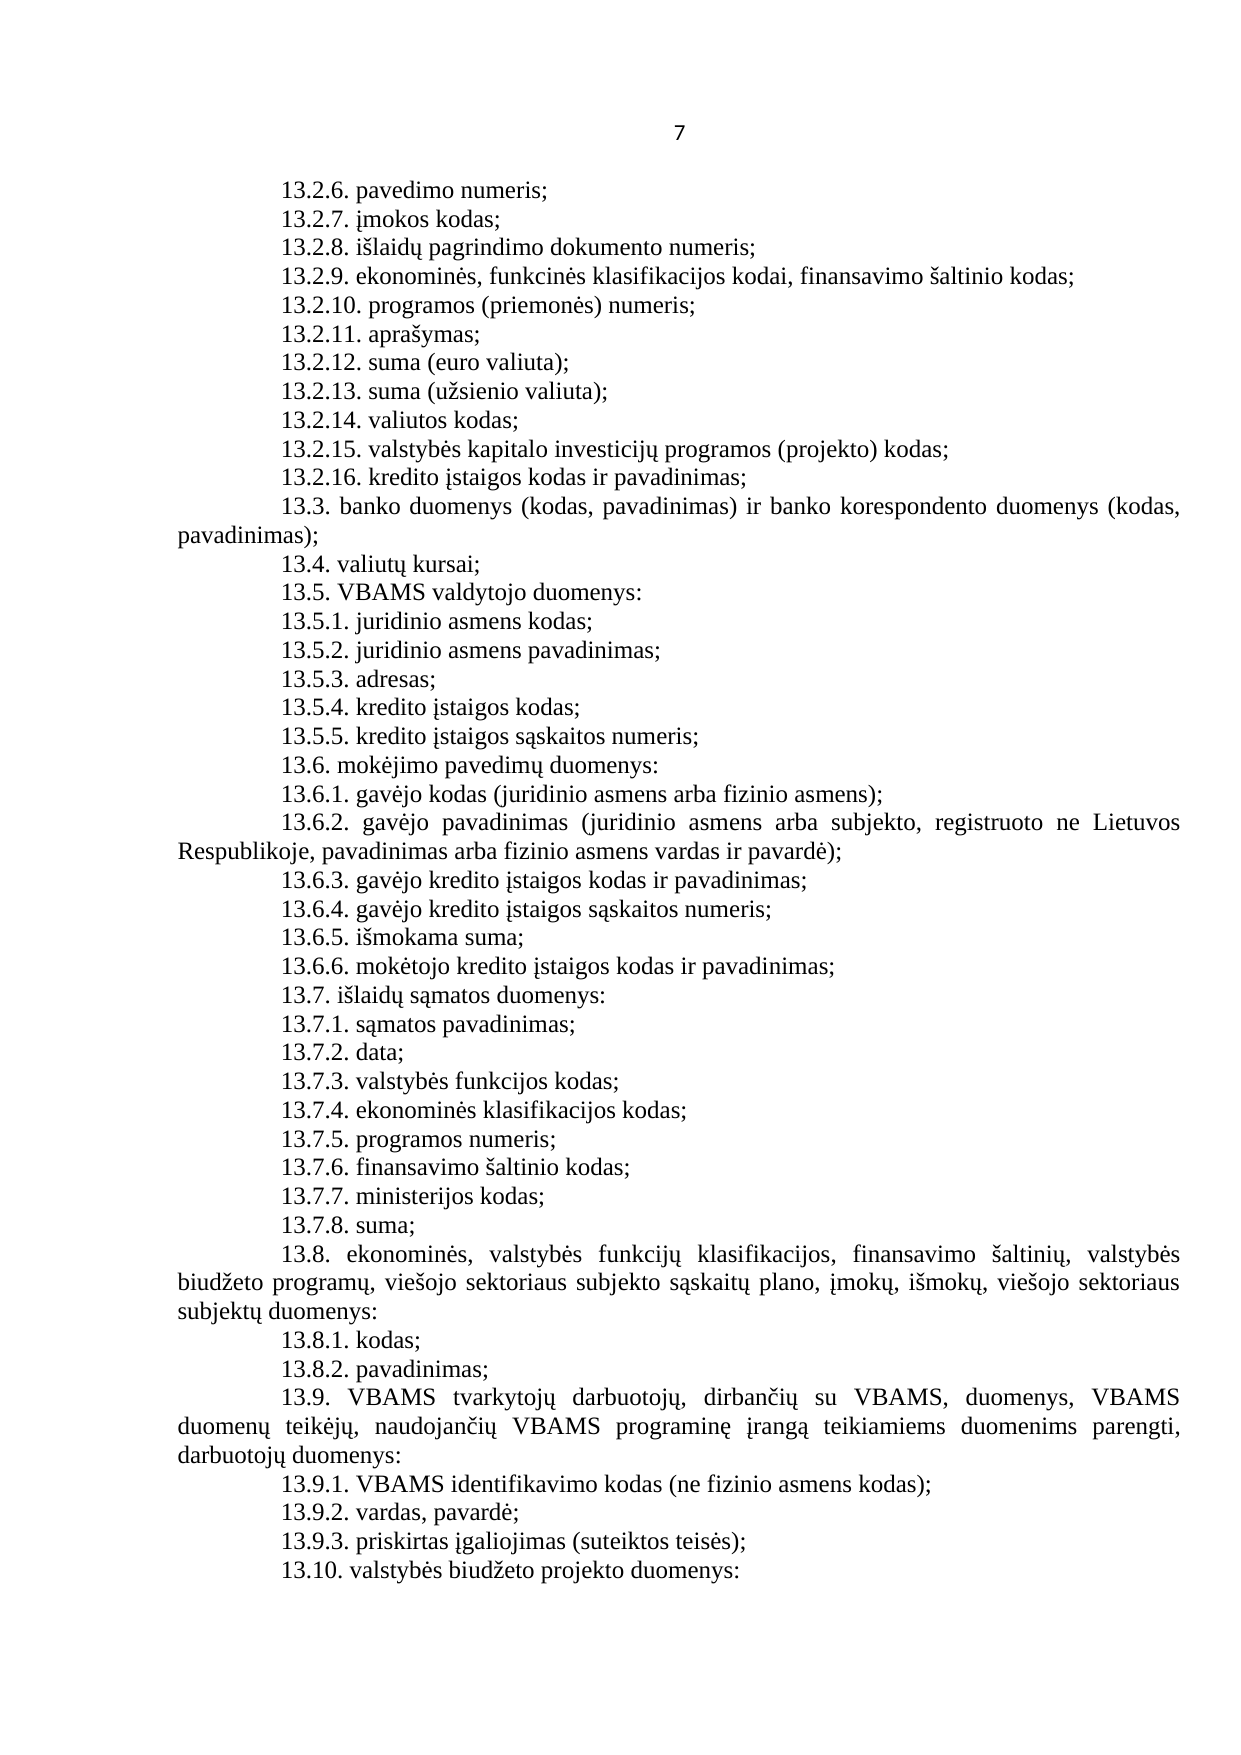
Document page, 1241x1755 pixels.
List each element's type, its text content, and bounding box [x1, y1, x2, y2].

text 13.6.6. mokėtojo kredito įstaigos kodas ir pavadinimas; [177, 951, 1181, 980]
text 13.5.1. juridinio asmens kodas; [177, 606, 1181, 635]
text 13.7.7. ministerijos kodas; [177, 1181, 1181, 1210]
text 13.9. VBAMS tvarkytojų darbuotojų, dirbančių su VBAMS, duomenys, VBAMS duomenų teikėjų, naudojančių VBAMS programinę įrangą teikiamiems duomenims parengti, darbuotojų duomenys: [177, 1382, 1181, 1469]
text 13.2.14. valiutos kodas; [177, 405, 1181, 434]
text 13.7.4. ekonominės klasifikacijos kodas; [177, 1095, 1181, 1124]
text 13.7.5. programos numeris; [177, 1124, 1181, 1152]
text 13.2.7. įmokos kodas; [177, 204, 1181, 232]
text 13.6. mokėjimo pavedimų duomenys: [177, 750, 1181, 779]
text 13.8. ekonominės, valstybės funkcijų klasifikacijos, finansavimo šaltinių, valstybės biudžeto programų, viešojo sektoriaus subjekto sąskaitų plano, įmokų, išmokų, viešojo sektoriaus subjektų duomenys: [177, 1239, 1181, 1325]
text 13.8.2. pavadinimas; [177, 1354, 1181, 1382]
text 13.2.9. ekonominės, funkcinės klasifikacijos kodai, finansavimo šaltinio kodas; [177, 261, 1181, 290]
text 13.5.2. juridinio asmens pavadinimas; [177, 635, 1181, 664]
text 13.2.13. suma (užsienio valiuta); [177, 376, 1181, 405]
text 13.3. banko duomenys (kodas, pavadinimas) ir banko korespondento duomenys (kodas, pavadinimas); [177, 491, 1181, 549]
text 13.6.2. gavėjo pavadinimas (juridinio asmens arba subjekto, registruoto ne Lietuvos Respublikoje, pavadinimas arba fizinio asmens vardas ir pavardė); [177, 807, 1181, 865]
text 13.7.3. valstybės funkcijos kodas; [177, 1066, 1181, 1095]
text 13.5.3. adresas; [177, 664, 1181, 692]
text 13.7.6. finansavimo šaltinio kodas; [177, 1152, 1181, 1181]
text 13.9.2. vardas, pavardė; [177, 1497, 1181, 1526]
text 13.2.10. programos (priemonės) numeris; [177, 290, 1181, 319]
text 13.7.2. data; [177, 1037, 1181, 1066]
text 13.6.4. gavėjo kredito įstaigos sąskaitos numeris; [177, 894, 1181, 922]
text 13.4. valiutų kursai; [177, 549, 1181, 577]
text 13.2.16. kredito įstaigos kodas ir pavadinimas; [177, 462, 1181, 491]
text 13.6.1. gavėjo kodas (juridinio asmens arba fizinio asmens); [177, 779, 1181, 807]
text 13.6.5. išmokama suma; [177, 922, 1181, 951]
text 13.7.8. suma; [177, 1210, 1181, 1239]
text 13.7. išlaidų sąmatos duomenys: [177, 980, 1181, 1009]
text 13.5.5. kredito įstaigos sąskaitos numeris; [177, 721, 1181, 750]
text 13.2.15. valstybės kapitalo investicijų programos (projekto) kodas; [177, 434, 1181, 462]
text 13.5.4. kredito įstaigos kodas; [177, 692, 1181, 721]
text 13.9.1. VBAMS identifikavimo kodas (ne fizinio asmens kodas); [177, 1469, 1181, 1497]
text 13.10. valstybės biudžeto projekto duomenys: [177, 1555, 1181, 1584]
text 13.2.12. suma (euro valiuta); [177, 347, 1181, 376]
text 13.2.11. aprašymas; [177, 319, 1181, 347]
text 13.8.1. kodas; [177, 1325, 1181, 1354]
text 13.9.3. priskirtas įgaliojimas (suteiktos teisės); [177, 1526, 1181, 1555]
text 13.6.3. gavėjo kredito įstaigos kodas ir pavadinimas; [177, 865, 1181, 894]
text 13.2.6. pavedimo numeris; [177, 175, 1181, 204]
text 13.7.1. sąmatos pavadinimas; [177, 1009, 1181, 1037]
text 13.5. VBAMS valdytojo duomenys: [177, 577, 1181, 606]
text 13.2.8. išlaidų pagrindimo dokumento numeris; [177, 232, 1181, 261]
